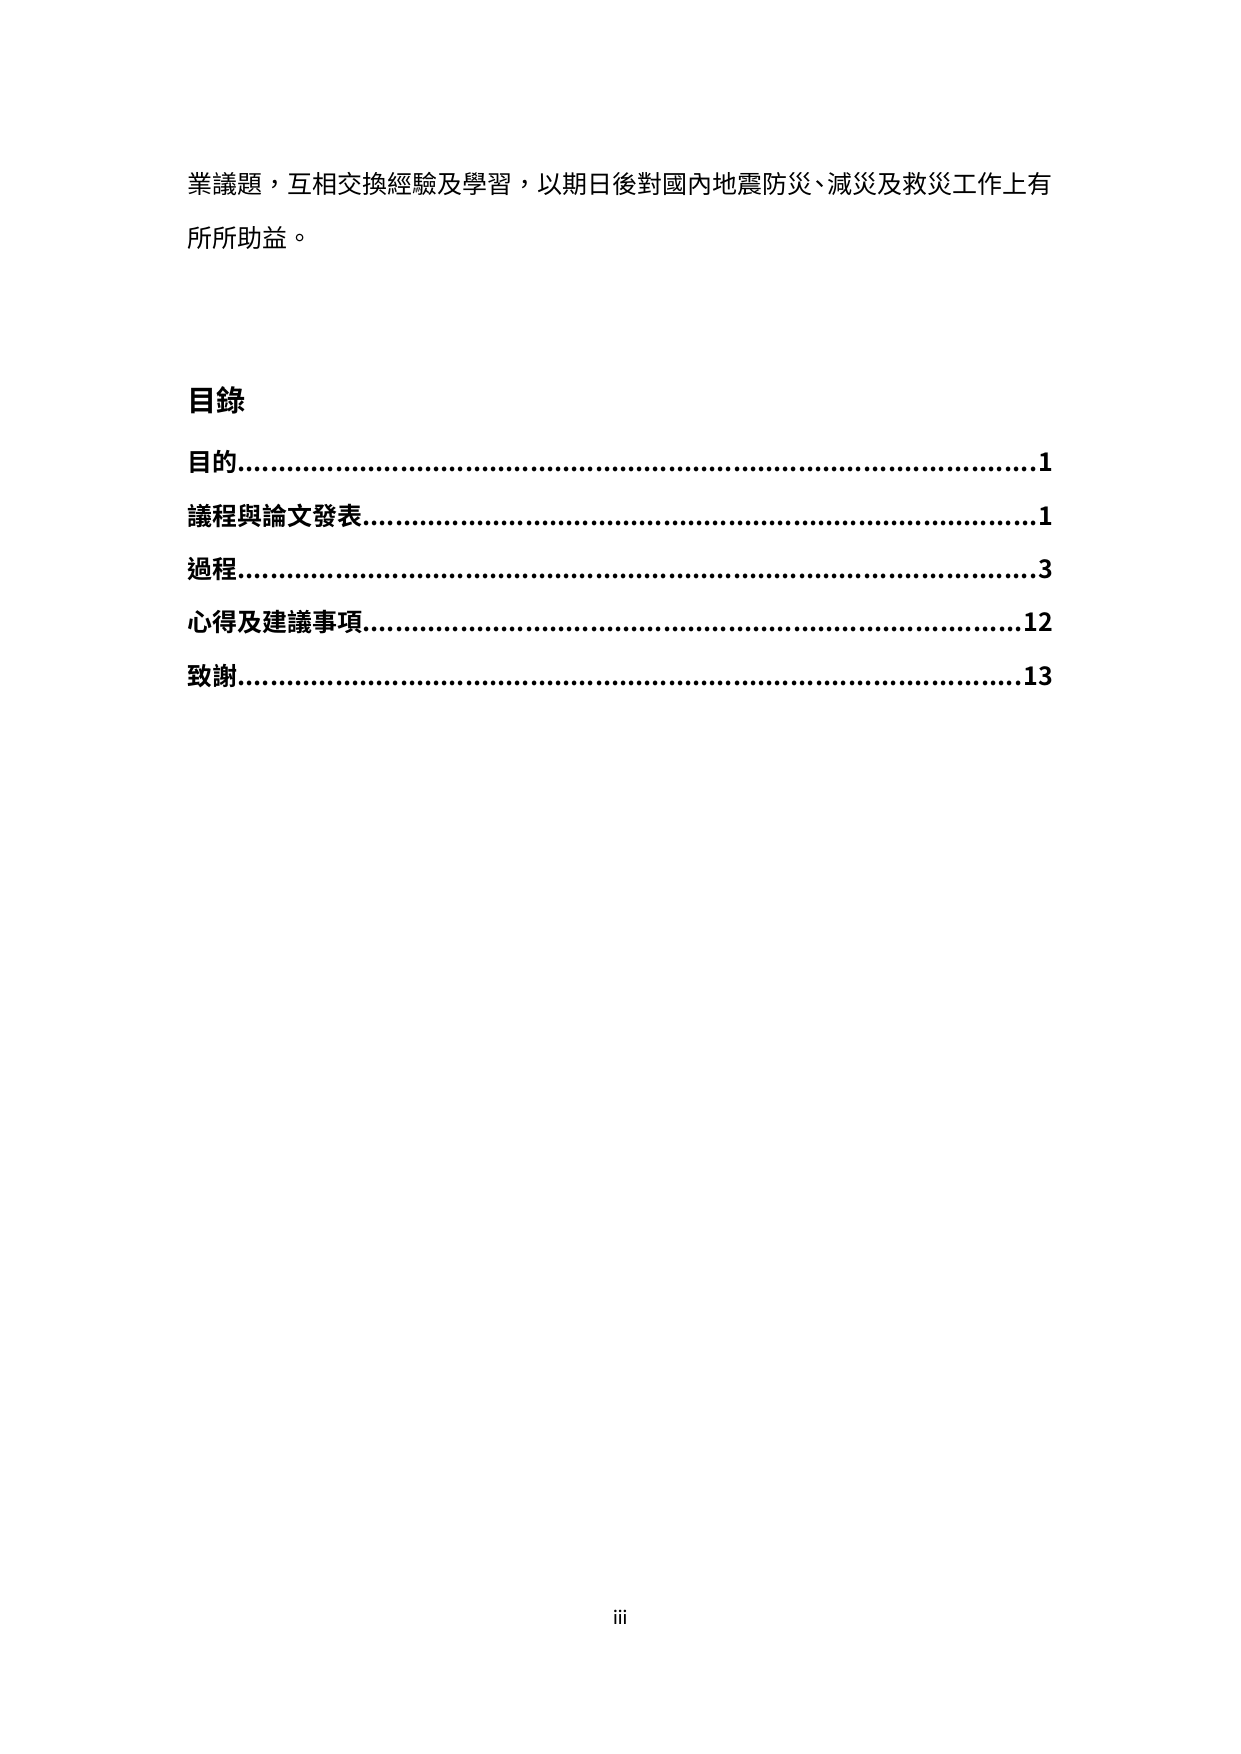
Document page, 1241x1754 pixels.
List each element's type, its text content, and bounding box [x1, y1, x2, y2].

text 過程 3 [187, 549, 1053, 586]
text 致謝 13 [187, 655, 1053, 693]
text 本次2015年第9屆「台美日自來水設施耐震對策研討會」由日本水道協會(JWWA)及仙台市水道局(Seidai City Waterworks Bureau)主辦，計約100名學者、專家及政府官員與會，共發表30篇相關研究文章，其中台灣由中華民國自來水協會、國家地震中心、中央防災中心、臺北自來水事業處、台灣自來水公司及台灣世曦公司派員參加，研討內容主要包含各項自來水設施，如水管、淨水設施、水池等舊有結構物耐震能力提升、新設設施耐震工法探討及震後損害恢復方式探討。期透過與美國及日本等自來水設施耐震專家及學者交流，針對地震災後緊急應變、多重複合災害和極端事件的減災方案、災情預測及復原最佳化之規劃等專業議題，互相交換經驗及學習，以期日後對國內地震防災、減災及救災工作上有所所助益。 [187, 164, 1053, 255]
text 心得及建議事項 12 [187, 602, 1053, 639]
text 議程與論文發表 1 [187, 495, 1053, 533]
text 目的 1 [187, 442, 1053, 479]
text 目錄 [187, 361, 1053, 436]
